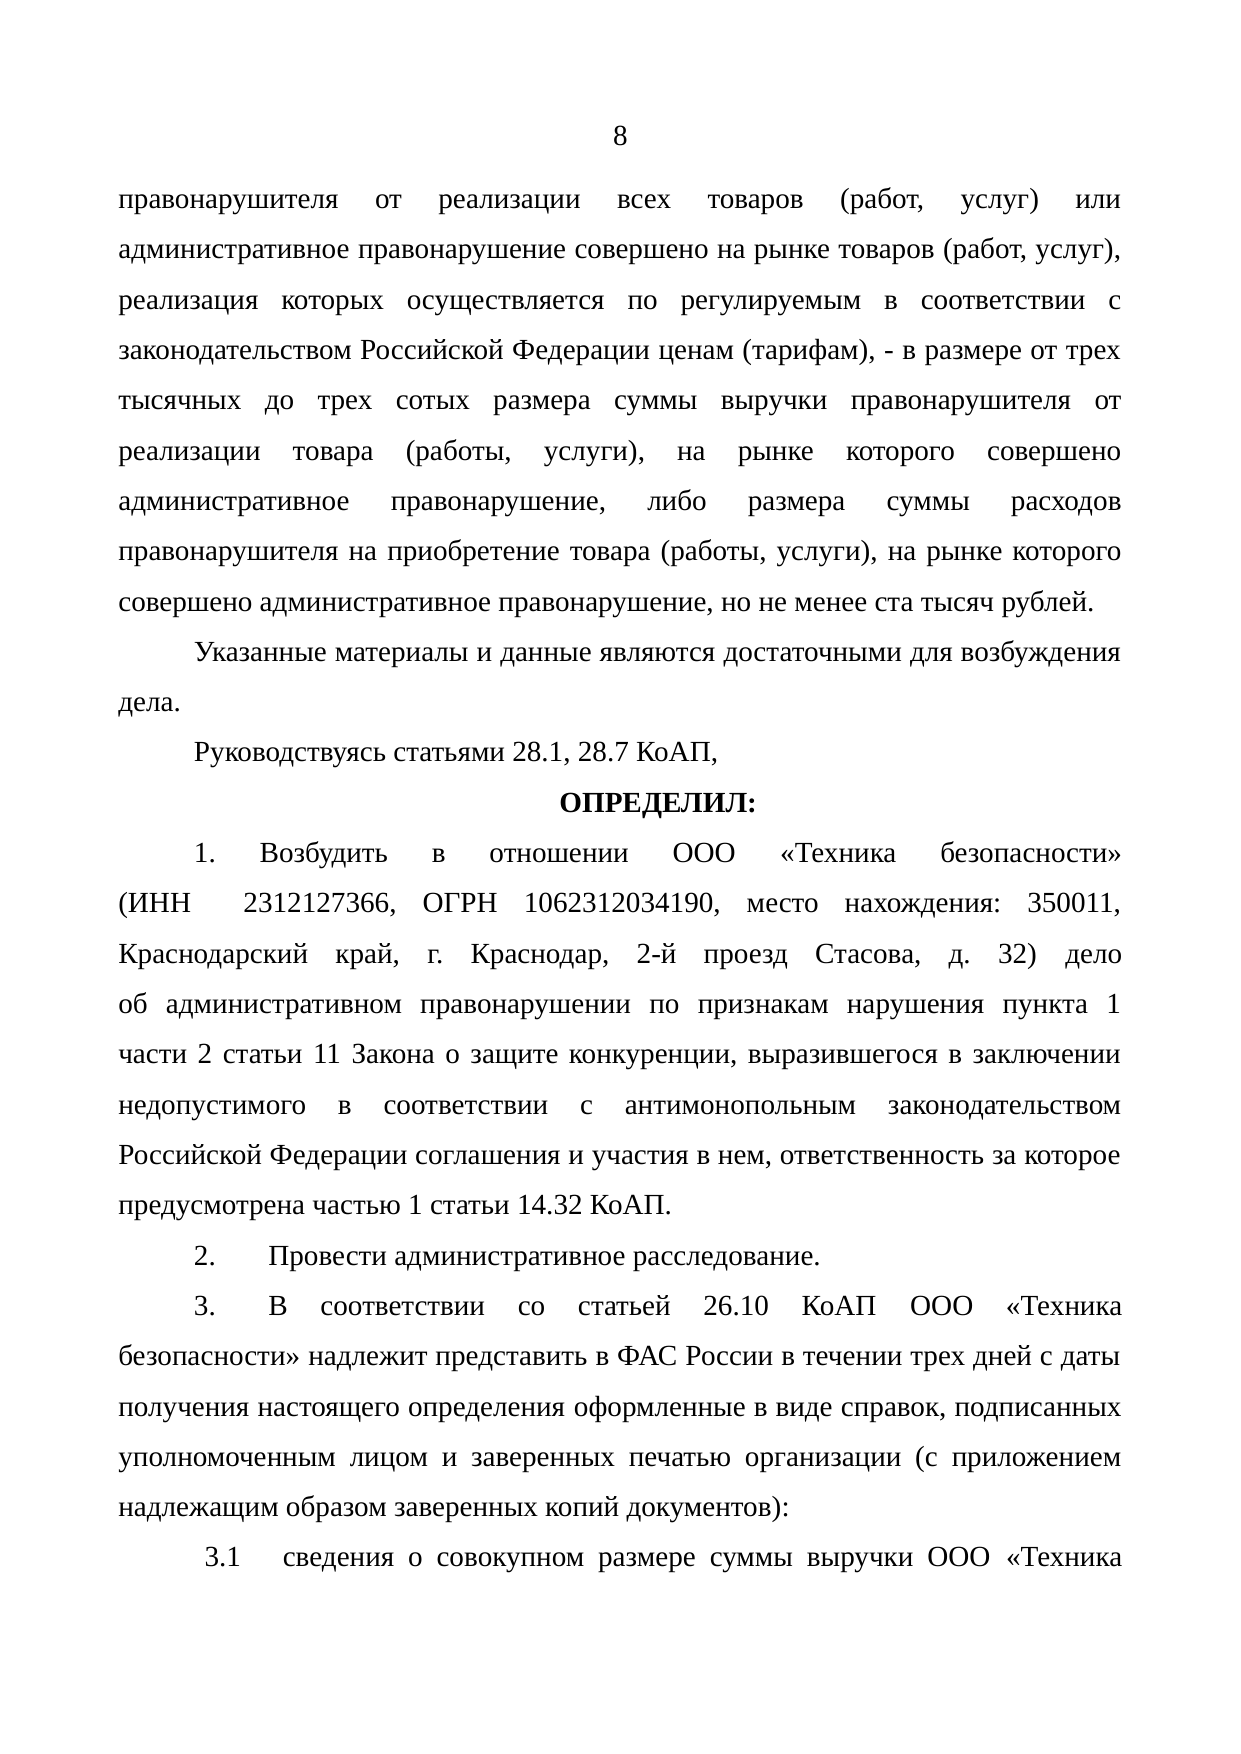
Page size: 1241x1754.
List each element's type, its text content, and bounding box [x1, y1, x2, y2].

text правонарушителя от реализации всех товаров (работ, услуг) или административное правонарушение совершено на рынке товаров (работ, услуг), реализация которых осуществляется по регулируемым в соответствии с законодательством Российской Федерации ценам (тарифам), - в размере от трех тысячных до трех сотых размера суммы выручки правонарушителя от реализации товара (работы, услуги), на рынке которого совершено административное правонарушение, либо размера суммы расходов правонарушителя на приобретение товара (работы, услуги), на рынке которого совершено административное правонарушение, но не менее ста тысяч рублей. [118, 181, 1122, 617]
text Указанные материалы и данные являются достаточными для возбуждения дела. [118, 634, 1122, 718]
list Провести административное расследование. [118, 1238, 1122, 1271]
text ОПРЕДЕЛИЛ: [118, 785, 1122, 818]
list В соответствии со статьей 26.10 КоАП ООО «Техника безопасности» надлежит представить в ФАС России в течении трех дней с даты получения настоящего определения оформленные в виде справок, подписанных уполномоченным лицом и заверенных печатью организации (с приложением надлежащим образом заверенных копий документов): [118, 1288, 1122, 1523]
text 3.1 сведения о совокупном размере суммы выручки ООО «Техника [118, 1539, 1122, 1573]
text 1. Возбудить в отношении ООО «Техника безопасности» (ИНН 2312127366, ОГРН 1062312034190, место нахождения: 350011, Краснодарский край, г. Краснодар, 2-й проезд Стасова, д. 32) дело об административном правонарушении по признакам нарушения пункта 1 части 2 статьи 11 Закона о защите конкуренции, выразившегося в заключении недопустимого в соответствии с антимонопольным законодательством Российской Федерации соглашения и участия в нем, ответственность за которое предусмотрена частью 1 статьи 14.32 КоАП. [118, 835, 1122, 1221]
text Руководствуясь статьями 28.1, 28.7 КоАП, [118, 734, 1122, 768]
